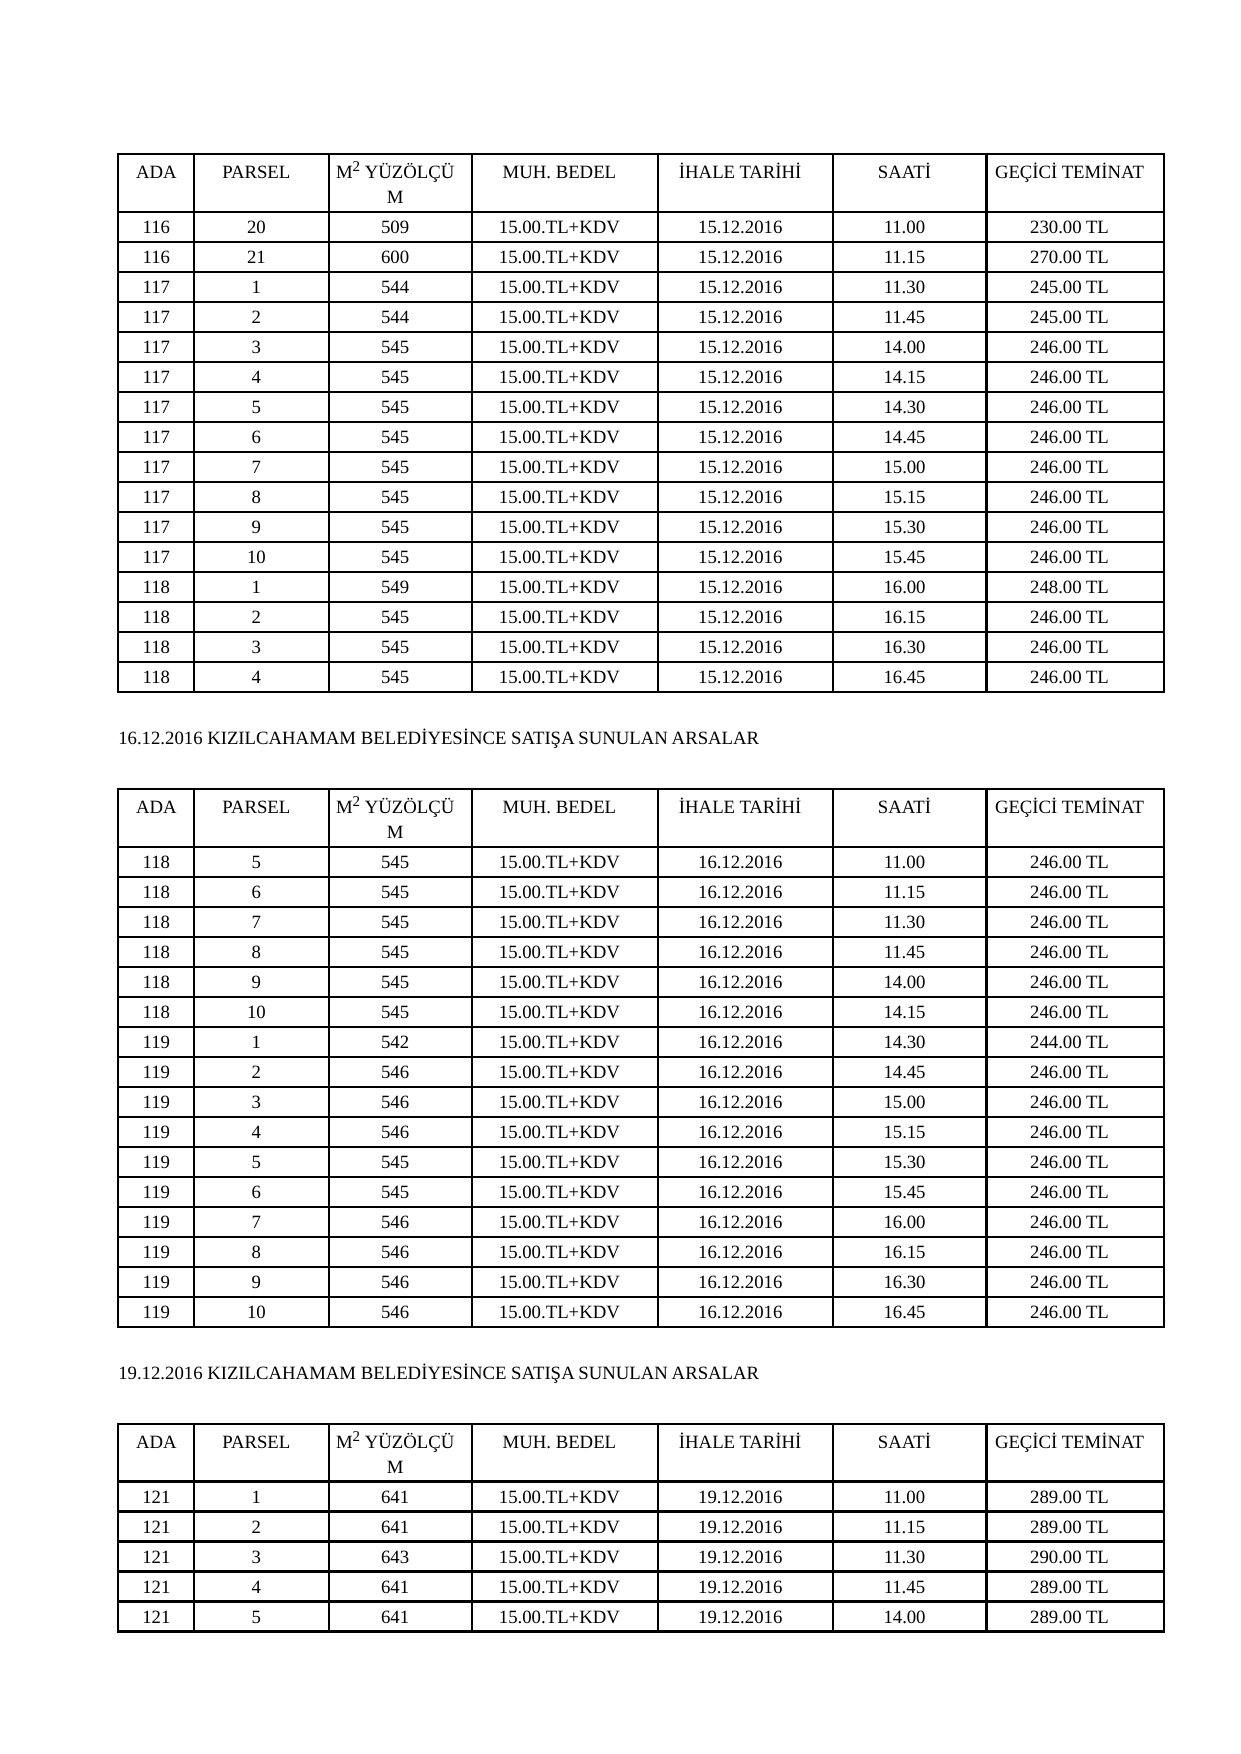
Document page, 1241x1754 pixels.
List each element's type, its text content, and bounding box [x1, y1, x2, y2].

table_cell 15.30 [834, 513, 985, 541]
table_cell 6 [195, 423, 328, 451]
table_cell 15.12.2016 [659, 573, 832, 601]
table_cell 15.00.TL+KDV [473, 423, 657, 451]
table_cell 248.00 TL [988, 573, 1163, 601]
table_cell 118 [119, 663, 193, 691]
table_cell 21 [195, 243, 328, 271]
table_header İHALE TARİHİ [659, 155, 832, 211]
table_cell 19.12.2016 [659, 1483, 832, 1510]
table_cell 14.15 [834, 998, 985, 1026]
table_cell 14.45 [834, 1058, 985, 1086]
table_cell 15.00.TL+KDV [473, 1513, 657, 1540]
table_cell 641 [330, 1483, 471, 1510]
table_cell 15.00.TL+KDV [473, 363, 657, 391]
table_cell 15.45 [834, 1178, 985, 1206]
table_cell 545 [330, 998, 471, 1026]
table_cell 549 [330, 573, 471, 601]
table_cell 15.12.2016 [659, 273, 832, 301]
table_header SAATİ [834, 790, 985, 846]
table_cell 14.45 [834, 423, 985, 451]
table_header M2 YÜZÖLÇÜM [330, 1425, 471, 1480]
table_cell 2 [195, 1058, 328, 1086]
table_cell 5 [195, 1148, 328, 1176]
table_cell 15.00.TL+KDV [473, 453, 657, 481]
table_cell 246.00 TL [988, 848, 1163, 876]
table_cell 7 [195, 1208, 328, 1236]
table_cell 15.12.2016 [659, 213, 832, 241]
table_cell 16.45 [834, 663, 985, 691]
table_cell 15.00.TL+KDV [473, 878, 657, 906]
table_cell 15.12.2016 [659, 603, 832, 631]
table_cell 4 [195, 363, 328, 391]
table_header ADA [119, 1425, 193, 1480]
table_cell 4 [195, 1118, 328, 1146]
table_cell 15.00.TL+KDV [473, 1483, 657, 1510]
table_cell 7 [195, 453, 328, 481]
table_cell 19.12.2016 [659, 1603, 832, 1630]
table_cell 20 [195, 213, 328, 241]
table_cell 15.00.TL+KDV [473, 1238, 657, 1266]
table_cell 641 [330, 1603, 471, 1630]
table_cell 121 [119, 1513, 193, 1540]
table_cell 509 [330, 213, 471, 241]
table_cell 246.00 TL [988, 908, 1163, 936]
table_header İHALE TARİHİ [659, 1425, 832, 1480]
table_cell 545 [330, 603, 471, 631]
table_cell 2 [195, 603, 328, 631]
table_cell 117 [119, 303, 193, 331]
table_cell 246.00 TL [988, 483, 1163, 511]
table_cell 14.00 [834, 968, 985, 996]
table_cell 16.00 [834, 573, 985, 601]
table_cell 15.00.TL+KDV [473, 213, 657, 241]
table_cell 16.12.2016 [659, 938, 832, 966]
table_cell 16.12.2016 [659, 1208, 832, 1236]
table_cell 4 [195, 1573, 328, 1600]
table_cell 15.12.2016 [659, 333, 832, 361]
table_cell 15.00.TL+KDV [473, 968, 657, 996]
table_cell 15.00.TL+KDV [473, 1573, 657, 1600]
table_cell 546 [330, 1118, 471, 1146]
table_cell 6 [195, 878, 328, 906]
table_cell 15.00 [834, 453, 985, 481]
table_cell 4 [195, 663, 328, 691]
table_cell 246.00 TL [988, 663, 1163, 691]
table_cell 15.00.TL+KDV [473, 1178, 657, 1206]
table_cell 15.00.TL+KDV [473, 908, 657, 936]
table_cell 3 [195, 633, 328, 661]
table_cell 15.00.TL+KDV [473, 1088, 657, 1116]
table_cell 11.45 [834, 1573, 985, 1600]
table_cell 641 [330, 1573, 471, 1600]
table_cell 246.00 TL [988, 1208, 1163, 1236]
table_cell 15.00.TL+KDV [473, 663, 657, 691]
table_header İHALE TARİHİ [659, 790, 832, 846]
table_cell 289.00 TL [988, 1603, 1163, 1630]
table_cell 14.15 [834, 363, 985, 391]
table_cell 3 [195, 1088, 328, 1116]
table_cell 15.00.TL+KDV [473, 1028, 657, 1056]
table_header PARSEL [195, 1425, 328, 1480]
table_cell 15.00.TL+KDV [473, 938, 657, 966]
table_cell 643 [330, 1543, 471, 1570]
table_cell 118 [119, 968, 193, 996]
table_cell 246.00 TL [988, 603, 1163, 631]
table_cell 11.00 [834, 213, 985, 241]
table_cell 116 [119, 213, 193, 241]
table_cell 119 [119, 1238, 193, 1266]
table_cell 15.45 [834, 543, 985, 571]
table_cell 16.12.2016 [659, 1148, 832, 1176]
table_cell 246.00 TL [988, 1178, 1163, 1206]
table_cell 546 [330, 1058, 471, 1086]
table_cell 1 [195, 1483, 328, 1510]
table_cell 14.30 [834, 1028, 985, 1056]
table_cell 2 [195, 303, 328, 331]
table_header ADA [119, 155, 193, 211]
table_cell 545 [330, 483, 471, 511]
table_cell 246.00 TL [988, 393, 1163, 421]
table_cell 15.00 [834, 1088, 985, 1116]
table_cell 246.00 TL [988, 968, 1163, 996]
table_cell 121 [119, 1483, 193, 1510]
table_cell 15.15 [834, 1118, 985, 1146]
table_cell 5 [195, 393, 328, 421]
table_header ADA [119, 790, 193, 846]
table_cell 16.00 [834, 1208, 985, 1236]
table_cell 546 [330, 1298, 471, 1326]
table_header MUH. BEDEL [473, 1425, 657, 1480]
table_header PARSEL [195, 155, 328, 211]
table_cell 544 [330, 303, 471, 331]
table_cell 119 [119, 1028, 193, 1056]
table_cell 11.15 [834, 1513, 985, 1540]
table_cell 117 [119, 513, 193, 541]
table_cell 246.00 TL [988, 453, 1163, 481]
table_cell 15.12.2016 [659, 543, 832, 571]
table_cell 15.00.TL+KDV [473, 333, 657, 361]
table_cell 230.00 TL [988, 213, 1163, 241]
table_header M2 YÜZÖLÇÜM [330, 155, 471, 211]
table_cell 117 [119, 483, 193, 511]
table_cell 641 [330, 1513, 471, 1540]
table_cell 15.00.TL+KDV [473, 1268, 657, 1296]
text 16.12.2016 KIZILCAHAMAM BELEDİYESİNCE SATIŞA SUNULAN ARSALAR [118, 727, 1122, 749]
table_cell 15.00.TL+KDV [473, 573, 657, 601]
table_cell 11.30 [834, 1543, 985, 1570]
table_cell 117 [119, 273, 193, 301]
table_cell 117 [119, 393, 193, 421]
table_cell 246.00 TL [988, 1058, 1163, 1086]
table_cell 117 [119, 423, 193, 451]
table_cell 15.12.2016 [659, 453, 832, 481]
table_cell 15.12.2016 [659, 243, 832, 271]
table_cell 15.12.2016 [659, 363, 832, 391]
table_cell 544 [330, 273, 471, 301]
table_cell 545 [330, 1178, 471, 1206]
table_cell 3 [195, 1543, 328, 1570]
table_cell 19.12.2016 [659, 1543, 832, 1570]
table_cell 16.12.2016 [659, 1058, 832, 1086]
table_cell 16.12.2016 [659, 968, 832, 996]
table_cell 15.00.TL+KDV [473, 273, 657, 301]
table_cell 16.12.2016 [659, 998, 832, 1026]
table_cell 118 [119, 908, 193, 936]
table_cell 15.00.TL+KDV [473, 1118, 657, 1146]
table_cell 118 [119, 573, 193, 601]
table_cell 118 [119, 878, 193, 906]
table_cell 15.12.2016 [659, 423, 832, 451]
table_cell 16.12.2016 [659, 1118, 832, 1146]
table_cell 119 [119, 1148, 193, 1176]
table_cell 246.00 TL [988, 333, 1163, 361]
table_cell 3 [195, 333, 328, 361]
table_cell 15.00.TL+KDV [473, 1603, 657, 1630]
table_cell 545 [330, 908, 471, 936]
table_cell 9 [195, 513, 328, 541]
table_cell 16.45 [834, 1298, 985, 1326]
table_cell 118 [119, 848, 193, 876]
table_cell 5 [195, 1603, 328, 1630]
table_cell 16.12.2016 [659, 1088, 832, 1116]
table_cell 15.00.TL+KDV [473, 633, 657, 661]
table_cell 15.00.TL+KDV [473, 483, 657, 511]
table_cell 546 [330, 1088, 471, 1116]
table_cell 2 [195, 1513, 328, 1540]
table_cell 246.00 TL [988, 938, 1163, 966]
table_cell 246.00 TL [988, 1238, 1163, 1266]
table_header MUH. BEDEL [473, 155, 657, 211]
table_cell 118 [119, 603, 193, 631]
table_cell 118 [119, 938, 193, 966]
table_cell 15.00.TL+KDV [473, 543, 657, 571]
table_cell 1 [195, 273, 328, 301]
table_cell 121 [119, 1573, 193, 1600]
table_cell 289.00 TL [988, 1483, 1163, 1510]
table_cell 10 [195, 1298, 328, 1326]
table_cell 545 [330, 363, 471, 391]
table_cell 545 [330, 848, 471, 876]
table_cell 15.00.TL+KDV [473, 1543, 657, 1570]
table_cell 545 [330, 633, 471, 661]
table_header SAATİ [834, 1425, 985, 1480]
table_cell 116 [119, 243, 193, 271]
table_cell 246.00 TL [988, 1088, 1163, 1116]
table_cell 246.00 TL [988, 363, 1163, 391]
table_cell 546 [330, 1238, 471, 1266]
table_cell 11.00 [834, 848, 985, 876]
table_cell 5 [195, 848, 328, 876]
table_cell 1 [195, 573, 328, 601]
table_cell 15.00.TL+KDV [473, 1298, 657, 1326]
table_cell 545 [330, 938, 471, 966]
table_cell 119 [119, 1178, 193, 1206]
table_cell 15.12.2016 [659, 633, 832, 661]
table_cell 246.00 TL [988, 633, 1163, 661]
table_cell 15.00.TL+KDV [473, 1058, 657, 1086]
table_cell 10 [195, 543, 328, 571]
table_cell 11.30 [834, 273, 985, 301]
table_cell 246.00 TL [988, 1118, 1163, 1146]
table_cell 16.30 [834, 633, 985, 661]
table_cell 121 [119, 1543, 193, 1570]
table_cell 246.00 TL [988, 543, 1163, 571]
table_cell 117 [119, 333, 193, 361]
table_cell 6 [195, 1178, 328, 1206]
table_cell 545 [330, 423, 471, 451]
table_cell 15.00.TL+KDV [473, 303, 657, 331]
table_cell 246.00 TL [988, 1298, 1163, 1326]
table_cell 289.00 TL [988, 1573, 1163, 1600]
table_cell 15.00.TL+KDV [473, 243, 657, 271]
table_cell 119 [119, 1208, 193, 1236]
table_cell 15.00.TL+KDV [473, 1208, 657, 1236]
table_cell 121 [119, 1603, 193, 1630]
table_cell 246.00 TL [988, 1268, 1163, 1296]
table_cell 545 [330, 663, 471, 691]
table_cell 15.30 [834, 1148, 985, 1176]
table_cell 546 [330, 1268, 471, 1296]
table_cell 19.12.2016 [659, 1573, 832, 1600]
table_cell 16.12.2016 [659, 1268, 832, 1296]
table_cell 119 [119, 1268, 193, 1296]
table_cell 545 [330, 1148, 471, 1176]
table_cell 14.00 [834, 1603, 985, 1630]
table_cell 16.12.2016 [659, 1238, 832, 1266]
table_header M2 YÜZÖLÇÜM [330, 790, 471, 846]
table_cell 118 [119, 998, 193, 1026]
table_cell 15.12.2016 [659, 393, 832, 421]
table_cell 119 [119, 1088, 193, 1116]
table_cell 16.12.2016 [659, 1298, 832, 1326]
table_cell 11.30 [834, 908, 985, 936]
table_cell 246.00 TL [988, 878, 1163, 906]
table_cell 119 [119, 1118, 193, 1146]
table_cell 11.15 [834, 243, 985, 271]
table_header GEÇİCİ TEMİNAT [988, 155, 1163, 211]
table_cell 119 [119, 1058, 193, 1086]
table_cell 16.15 [834, 603, 985, 631]
table_cell 546 [330, 1208, 471, 1236]
table_cell 16.15 [834, 1238, 985, 1266]
table_cell 290.00 TL [988, 1543, 1163, 1570]
table_cell 8 [195, 483, 328, 511]
table_cell 545 [330, 513, 471, 541]
table_cell 244.00 TL [988, 1028, 1163, 1056]
table_cell 245.00 TL [988, 273, 1163, 301]
table_cell 15.12.2016 [659, 663, 832, 691]
table_cell 545 [330, 968, 471, 996]
table_cell 117 [119, 453, 193, 481]
table_cell 16.12.2016 [659, 878, 832, 906]
table_cell 15.00.TL+KDV [473, 848, 657, 876]
table_cell 289.00 TL [988, 1513, 1163, 1540]
table_cell 270.00 TL [988, 243, 1163, 271]
table_cell 15.12.2016 [659, 513, 832, 541]
table_cell 16.12.2016 [659, 908, 832, 936]
table_cell 246.00 TL [988, 423, 1163, 451]
table_cell 7 [195, 908, 328, 936]
table_cell 8 [195, 938, 328, 966]
table_cell 545 [330, 333, 471, 361]
table_header GEÇİCİ TEMİNAT [988, 1425, 1163, 1480]
table_cell 16.12.2016 [659, 1178, 832, 1206]
table_cell 15.00.TL+KDV [473, 603, 657, 631]
table_cell 8 [195, 1238, 328, 1266]
table_cell 542 [330, 1028, 471, 1056]
table_cell 15.15 [834, 483, 985, 511]
table_cell 11.45 [834, 303, 985, 331]
table_cell 16.12.2016 [659, 848, 832, 876]
table_cell 15.00.TL+KDV [473, 1148, 657, 1176]
table_cell 117 [119, 543, 193, 571]
table_cell 11.45 [834, 938, 985, 966]
table_cell 545 [330, 543, 471, 571]
table_cell 545 [330, 453, 471, 481]
table_cell 245.00 TL [988, 303, 1163, 331]
table_header MUH. BEDEL [473, 790, 657, 846]
table_cell 14.00 [834, 333, 985, 361]
table_cell 16.12.2016 [659, 1028, 832, 1056]
table_cell 15.12.2016 [659, 303, 832, 331]
table_cell 16.30 [834, 1268, 985, 1296]
table_cell 11.15 [834, 878, 985, 906]
table_cell 14.30 [834, 393, 985, 421]
table_cell 15.12.2016 [659, 483, 832, 511]
table_cell 117 [119, 363, 193, 391]
table_cell 246.00 TL [988, 998, 1163, 1026]
table_cell 19.12.2016 [659, 1513, 832, 1540]
table_cell 246.00 TL [988, 513, 1163, 541]
table_header GEÇİCİ TEMİNAT [988, 790, 1163, 846]
table_cell 10 [195, 998, 328, 1026]
table_cell 119 [119, 1298, 193, 1326]
text 19.12.2016 KIZILCAHAMAM BELEDİYESİNCE SATIŞA SUNULAN ARSALAR [118, 1362, 1122, 1384]
table_cell 246.00 TL [988, 1148, 1163, 1176]
table_cell 9 [195, 1268, 328, 1296]
table_cell 15.00.TL+KDV [473, 998, 657, 1026]
table_cell 545 [330, 878, 471, 906]
table_cell 15.00.TL+KDV [473, 513, 657, 541]
table_header SAATİ [834, 155, 985, 211]
table_cell 118 [119, 633, 193, 661]
table_cell 11.00 [834, 1483, 985, 1510]
table_cell 15.00.TL+KDV [473, 393, 657, 421]
table_cell 1 [195, 1028, 328, 1056]
table_header PARSEL [195, 790, 328, 846]
table_cell 9 [195, 968, 328, 996]
table_cell 600 [330, 243, 471, 271]
table_cell 545 [330, 393, 471, 421]
